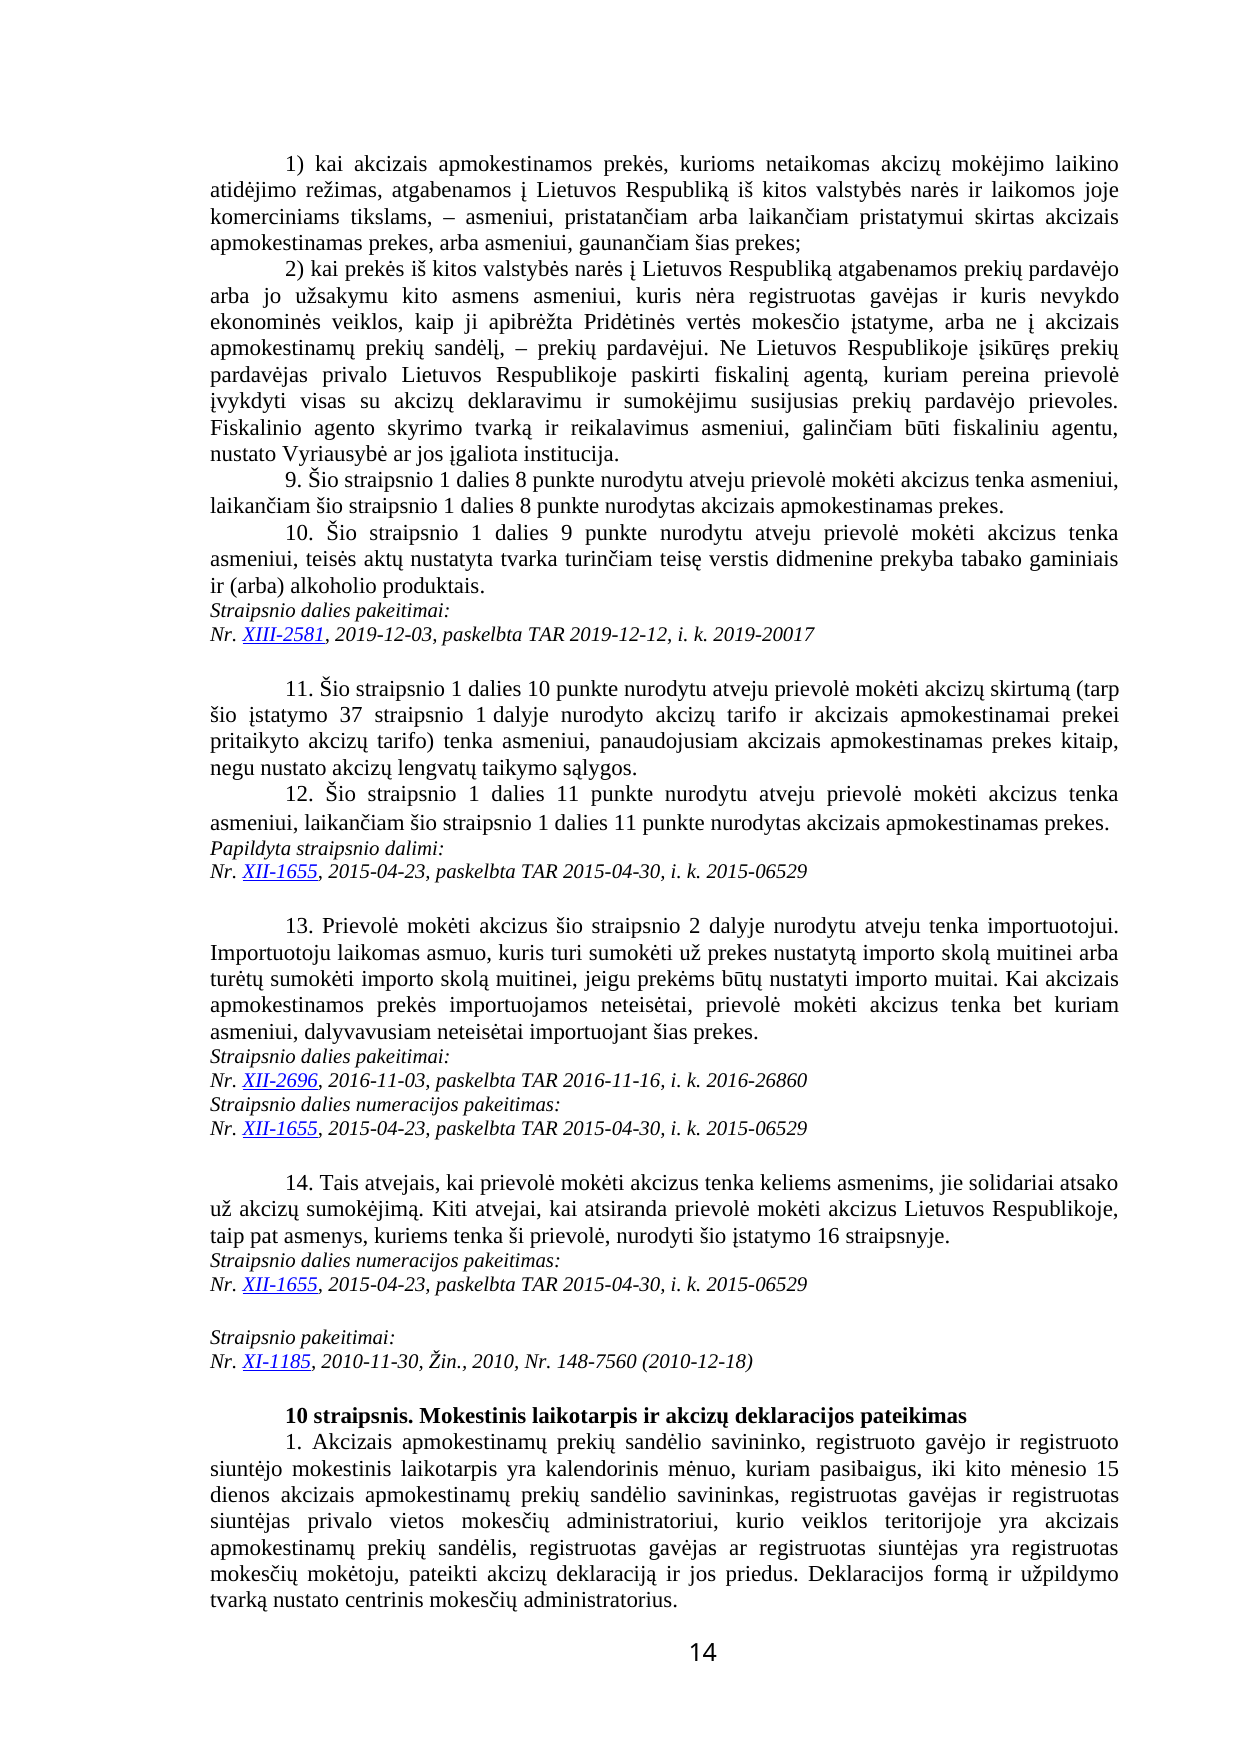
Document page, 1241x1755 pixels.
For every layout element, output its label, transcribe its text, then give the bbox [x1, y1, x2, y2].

text Nr. XI-1185, 2010-11-30, Žin., 2010, Nr. 148-7560 (2010-12-18) [210, 1349, 1120, 1373]
text Nr. XII-1655, 2015-04-23, paskelbta TAR 2015-04-30, i. k. 2015-06529 [210, 859, 1120, 883]
text 11. Šio straipsnio 1 dalies 10 punkte nurodytu atveju prievolė mokėti akcizų skirtumą (tarp šio įstatymo 37 straipsnio 1 dalyje nurodyto akcizų tarifo ir akcizais apmokestinamai prekei pritaikyto akcizų tarifo) tenka asmeniui, panaudojusiam akcizais apmokestinamas prekes kitaip, negu nustato akcizų lengvatų taikymo sąlygos. [210, 675, 1120, 780]
text 9. Šio straipsnio 1 dalies 8 punkte nurodytu atveju prievolė mokėti akcizus tenka asmeniui, laikančiam šio straipsnio 1 dalies 8 punkte nurodytas akcizais apmokestinamas prekes. [210, 466, 1120, 519]
text 14. Tais atvejais, kai prievolė mokėti akcizus tenka keliems asmenims, jie solidariai atsako už akcizų sumokėjimą. Kiti atvejai, kai atsiranda prievolė mokėti akcizus Lietuvos Respublikoje, taip pat asmenys, kuriems tenka ši prievolė, nurodyti šio įstatymo 16 straipsnyje. [210, 1169, 1120, 1248]
text Papildyta straipsnio dalimi: [210, 835, 1120, 859]
subtitle 10 straipsnis. Mokestinis laikotarpis ir akcizų deklaracijos pateikimas [210, 1402, 1120, 1428]
text Nr. XII-2696, 2016-11-03, paskelbta TAR 2016-11-16, i. k. 2016-26860 [210, 1068, 1120, 1092]
text 1) kai akcizais apmokestinamos prekės, kurioms netaikomas akcizų mokėjimo laikino atidėjimo režimas, atgabenamos į Lietuvos Respubliką iš kitos valstybės narės ir laikomos joje komerciniams tikslams, – asmeniui, pristatančiam arba laikančiam pristatymui skirtas akcizais apmokestinamas prekes, arba asmeniui, gaunančiam šias prekes; [210, 150, 1120, 255]
text 10. Šio straipsnio 1 dalies 9 punkte nurodytu atveju prievolė mokėti akcizus tenka asmeniui, teisės aktų nustatyta tvarka turinčiam teisę verstis didmenine prekyba tabako gaminiais ir (arba) alkoholio produktais. [210, 519, 1120, 598]
text 12. Šio straipsnio 1 dalies 11 punkte nurodytu atveju prievolė mokėti akcizus tenka asmeniui, laikančiam šio straipsnio 1 dalies 11 punkte nurodytas akcizais apmokestinamas prekes. [210, 780, 1120, 835]
text 2) kai prekės iš kitos valstybės narės į Lietuvos Respubliką atgabenamos prekių pardavėjo arba jo užsakymu kito asmens asmeniui, kuris nėra registruotas gavėjas ir kuris nevykdo ekonominės veiklos, kaip ji apibrėžta Pridėtinės vertės mokesčio įstatyme, arba ne į akcizais apmokestinamų prekių sandėlį, – prekių pardavėjui. Ne Lietuvos Respublikoje įsikūręs prekių pardavėjas privalo Lietuvos Respublikoje paskirti fiskalinį agentą, kuriam pereina prievolė įvykdyti visas su akcizų deklaravimu ir sumokėjimu susijusias prekių pardavėjo prievoles. Fiskalinio agento skyrimo tvarką ir reikalavimus asmeniui, galinčiam būti fiskaliniu agentu, nustato Vyriausybė ar jos įgaliota institucija. [210, 255, 1120, 466]
text Nr. XII-1655, 2015-04-23, paskelbta TAR 2015-04-30, i. k. 2015-06529 [210, 1116, 1120, 1140]
text Straipsnio dalies pakeitimai: [210, 598, 1120, 622]
text Straipsnio dalies numeracijos pakeitimas: [210, 1092, 1120, 1116]
text Nr. XIII-2581, 2019-12-03, paskelbta TAR 2019-12-12, i. k. 2019-20017 [210, 622, 1120, 646]
text Straipsnio dalies numeracijos pakeitimas: [210, 1248, 1120, 1272]
text Straipsnio pakeitimai: [210, 1325, 1120, 1349]
text 13. Prievolė mokėti akcizus šio straipsnio 2 dalyje nurodytu atveju tenka importuotojui. Importuotoju laikomas asmuo, kuris turi sumokėti už prekes nustatytą importo skolą muitinei arba turėtų sumokėti importo skolą muitinei, jeigu prekėms būtų nustatyti importo muitai. Kai akcizais apmokestinamos prekės importuojamos neteisėtai, prievolė mokėti akcizus tenka bet kuriam asmeniui, dalyvavusiam neteisėtai importuojant šias prekes. [210, 912, 1120, 1044]
text 1. Akcizais apmokestinamų prekių sandėlio savininko, registruoto gavėjo ir registruoto siuntėjo mokestinis laikotarpis yra kalendorinis mėnuo, kuriam pasibaigus, iki kito mėnesio 15 dienos akcizais apmokestinamų prekių sandėlio savininkas, registruotas gavėjas ir registruotas siuntėjas privalo vietos mokesčių administratoriui, kurio veiklos teritorijoje yra akcizais apmokestinamų prekių sandėlis, registruotas gavėjas ar registruotas siuntėjas yra registruotas mokesčių mokėtoju, pateikti akcizų deklaraciją ir jos priedus. Deklaracijos formą ir užpildymo tvarką nustato centrinis mokesčių administratorius. [210, 1428, 1120, 1613]
text Straipsnio dalies pakeitimai: [210, 1044, 1120, 1068]
text Nr. XII-1655, 2015-04-23, paskelbta TAR 2015-04-30, i. k. 2015-06529 [210, 1272, 1120, 1296]
